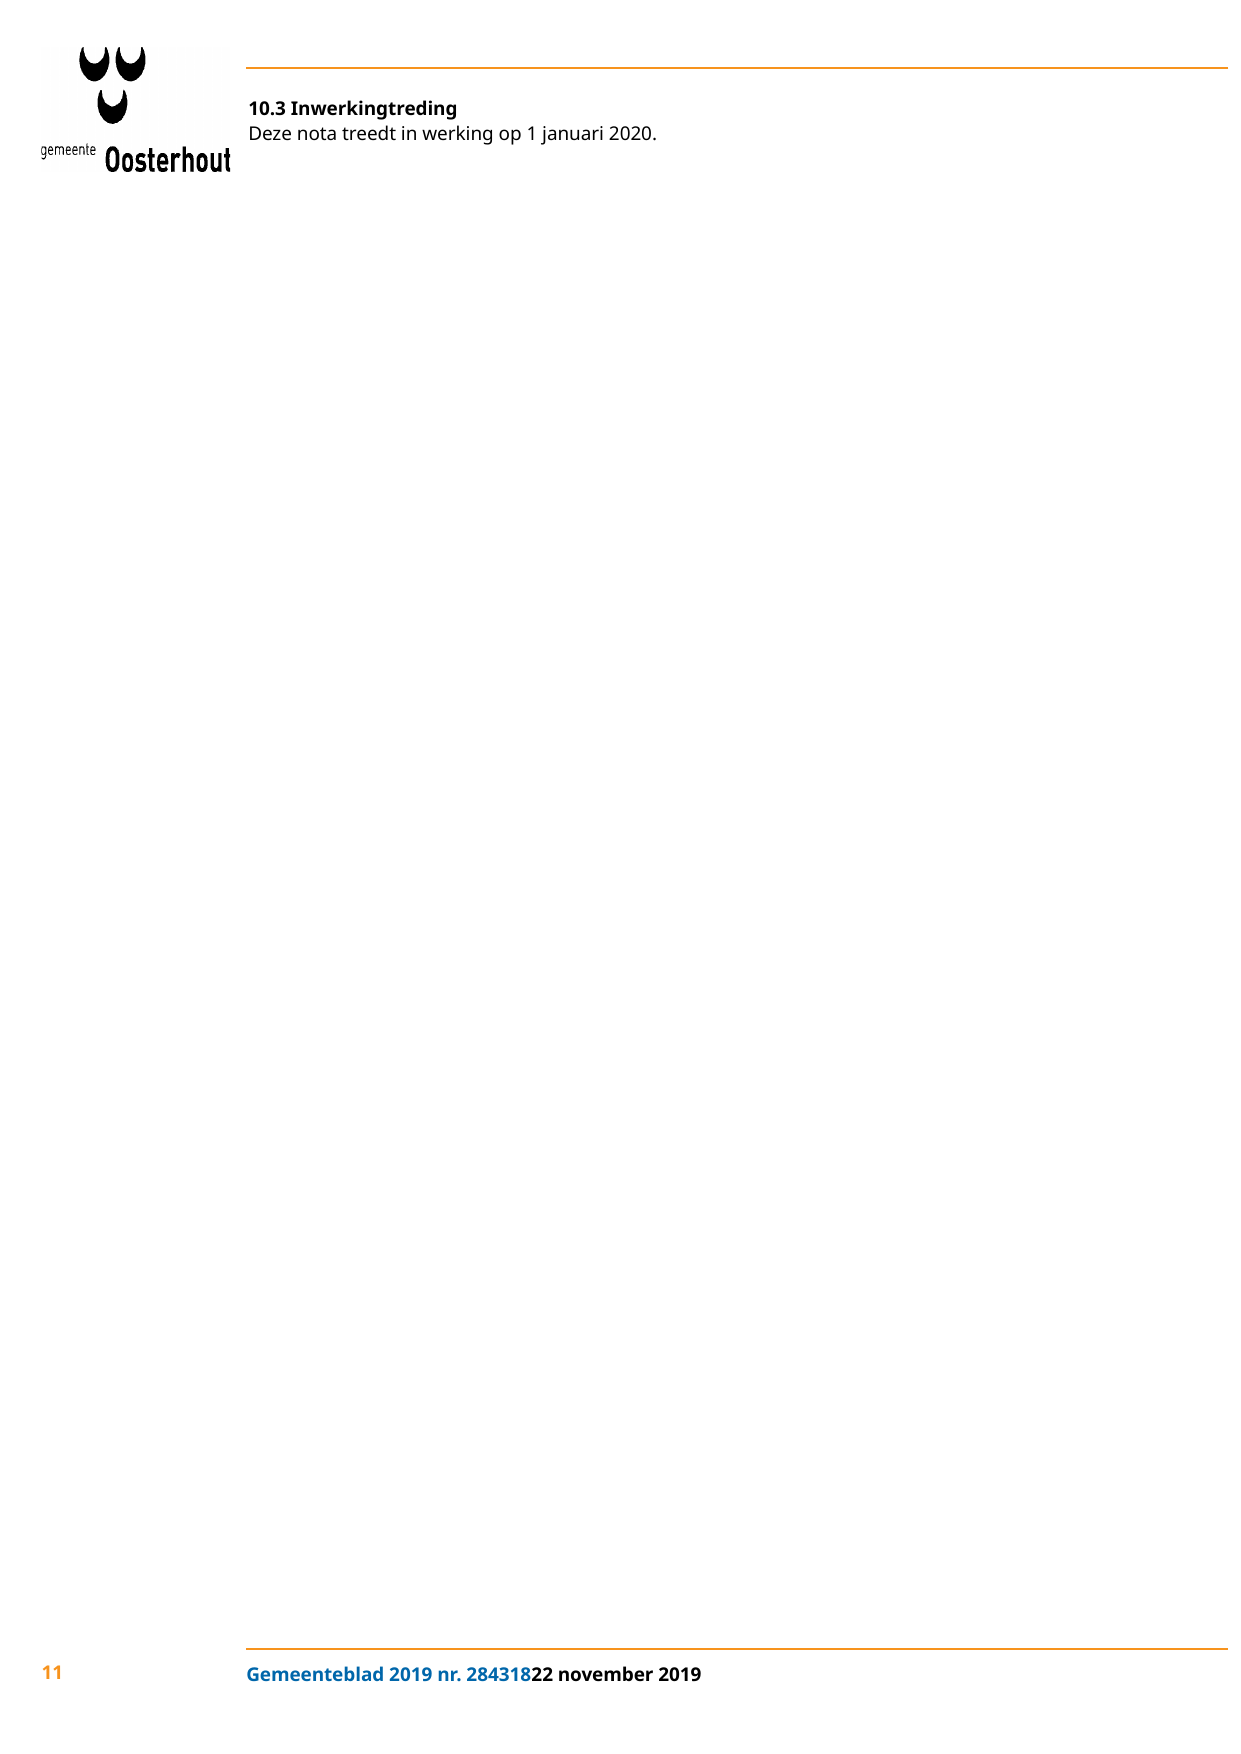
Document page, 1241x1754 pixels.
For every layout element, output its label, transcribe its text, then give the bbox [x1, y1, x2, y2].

picture [41, 47, 231, 172]
text Deze nota treedt in werking op 1 januari 2020. [248, 121, 1152, 146]
text 10.3 Inwerkingtreding [248, 95, 1152, 121]
